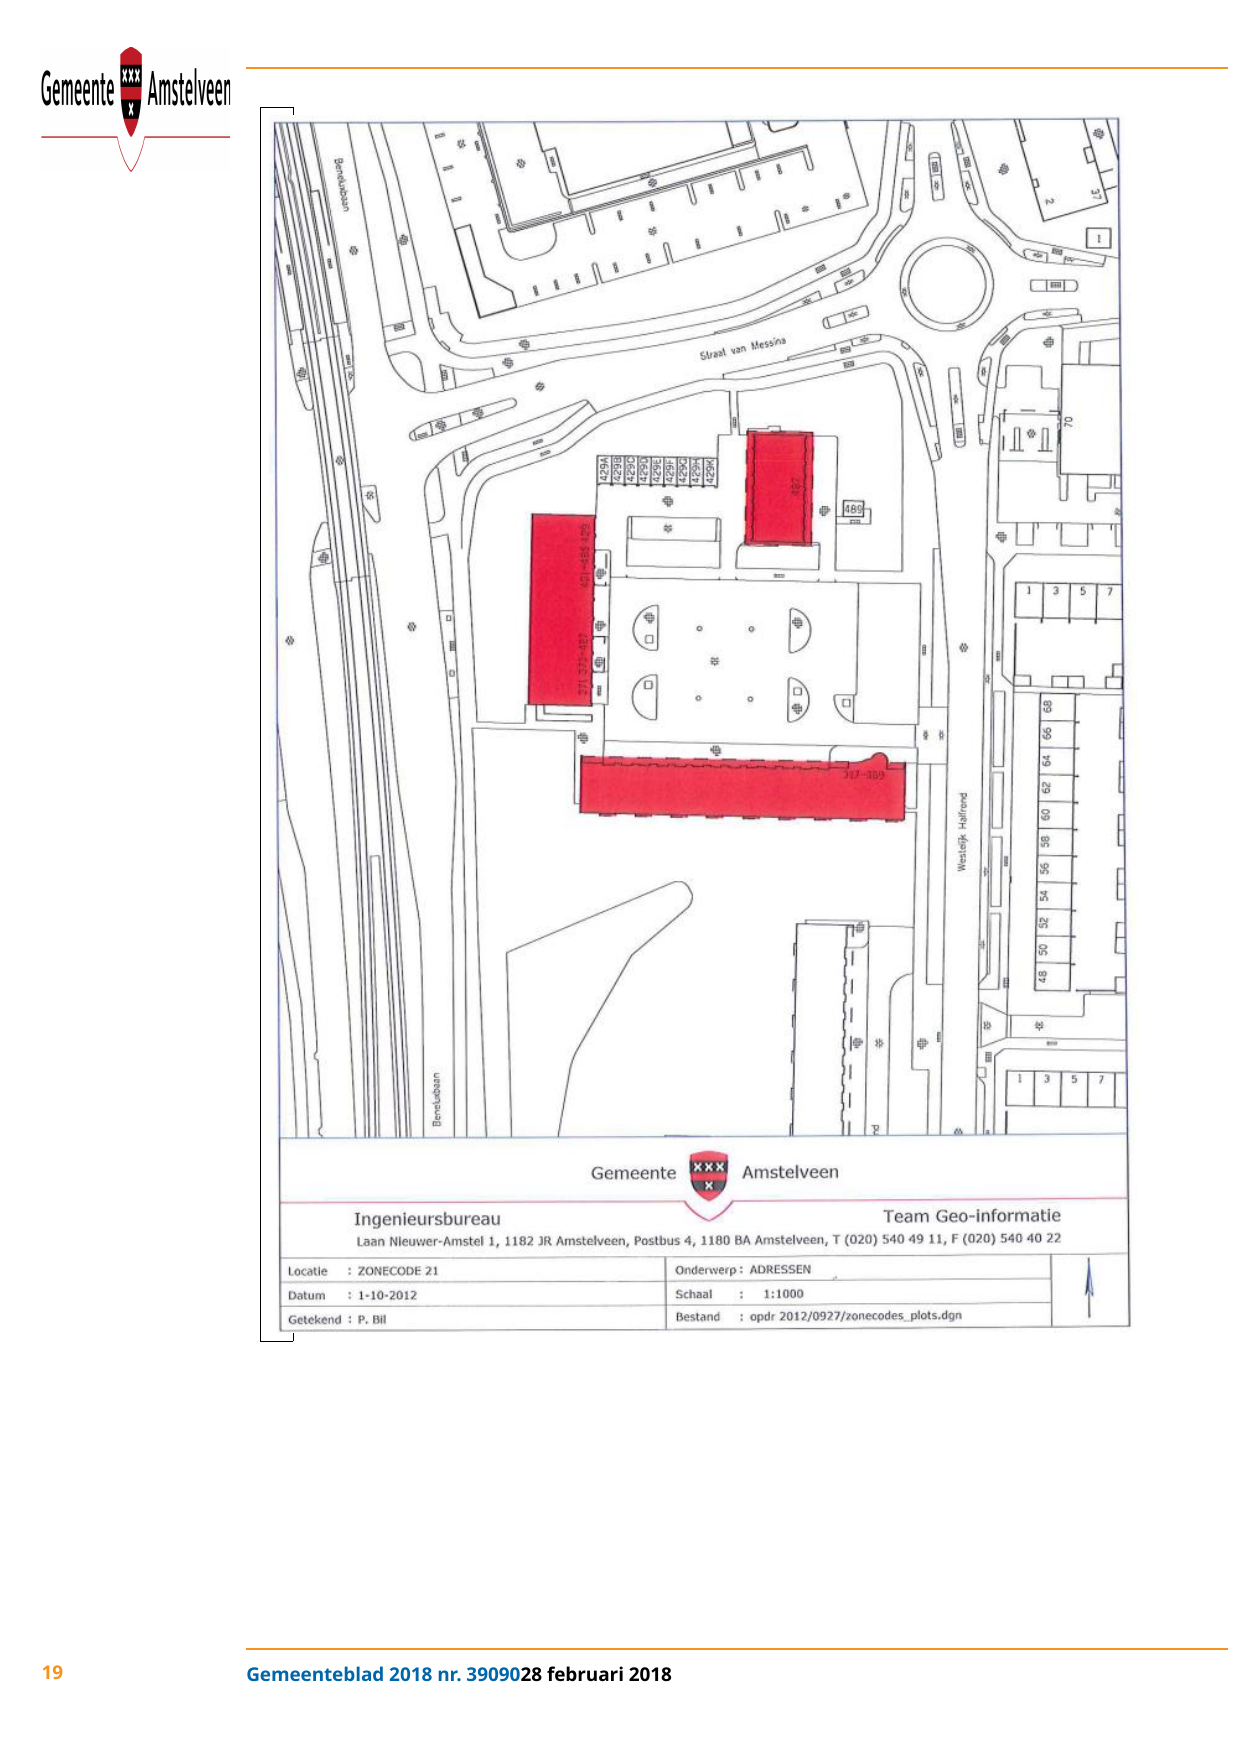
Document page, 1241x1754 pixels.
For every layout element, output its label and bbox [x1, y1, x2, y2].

picture [268, 115, 1138, 1333]
picture [41, 47, 231, 172]
